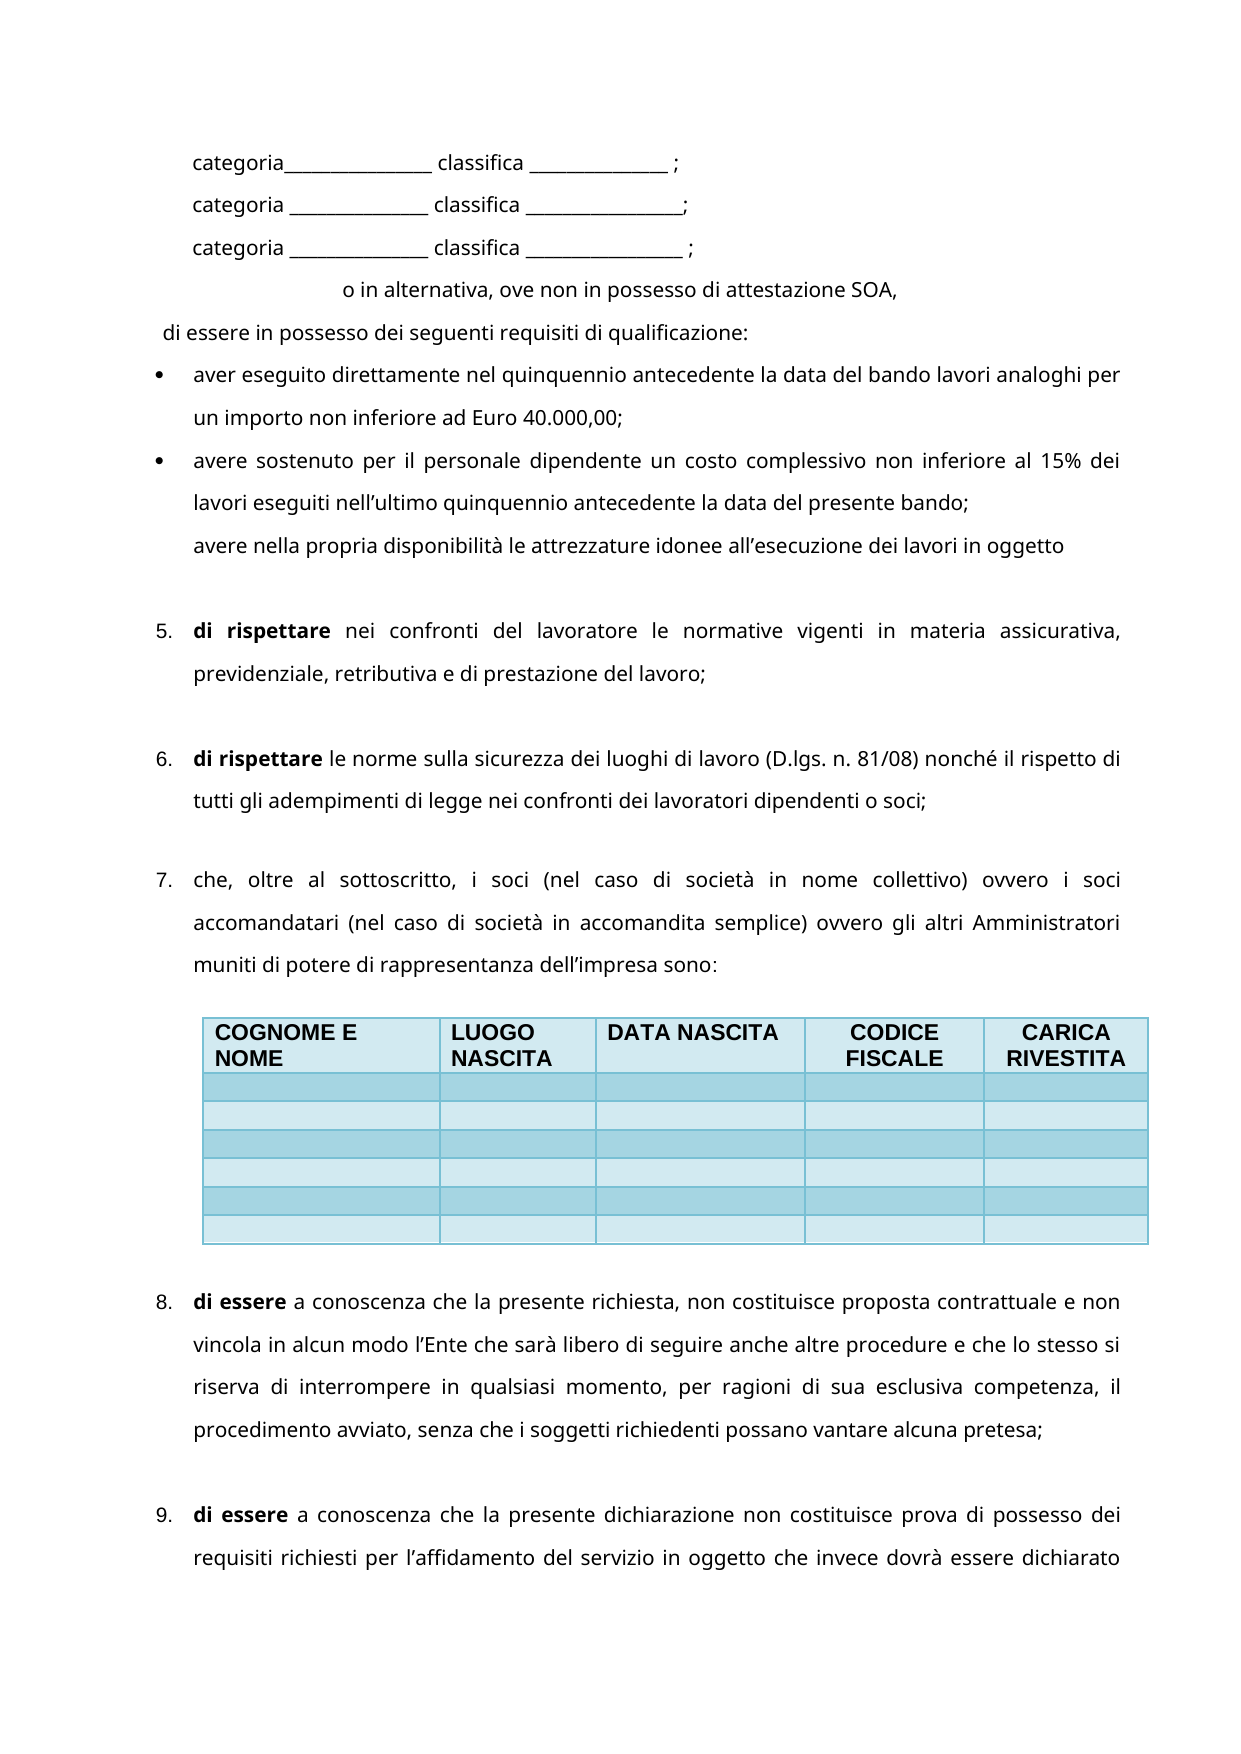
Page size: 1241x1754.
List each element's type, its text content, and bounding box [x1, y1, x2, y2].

list avere sostenuto per il personale dipendente un costo complessivo non inferiore al 15% dei lavori eseguiti nell’ultimo quinquennio antecedente la data del presente bando; [156, 446, 1122, 517]
table_cell [985, 1159, 1147, 1186]
table_cell [441, 1074, 595, 1100]
table_cell [806, 1216, 983, 1242]
text o in alternativa, ove non in possesso di attestazione SOA, [118, 275, 1122, 304]
table_header COGNOME E NOME [204, 1019, 439, 1072]
table_cell [985, 1074, 1147, 1100]
table_header CODICE FISCALE [806, 1019, 983, 1072]
list di rispettare nei confronti del lavoratore le normative vigenti in materia assicurativa, previdenziale, retributiva e di prestazione del lavoro; [156, 616, 1122, 687]
table_cell [597, 1131, 804, 1157]
table_cell [204, 1159, 439, 1186]
table_cell [806, 1131, 983, 1157]
table_cell [597, 1102, 804, 1129]
table_cell [597, 1216, 804, 1242]
table_header DATA NASCITA [597, 1019, 804, 1072]
table_cell [441, 1102, 595, 1129]
table_cell [204, 1216, 439, 1242]
text categoria _______________ classifica _________________ ; [192, 233, 1122, 261]
list di essere a conoscenza che la presente dichiarazione non costituisce prova di possesso dei requisiti richiesti per l’affidamento del servizio in oggetto che invece dovrà essere dichiarato [156, 1500, 1122, 1571]
list di essere a conoscenza che la presente richiesta, non costituisce proposta contrattuale e non vincola in alcun modo l’Ente che sarà libero di seguire anche altre procedure e che lo stesso si riserva di interrompere in qualsiasi momento, per ragioni di sua esclusiva competenza, il procedimento avviato, senza che i soggetti richiedenti possano vantare alcuna pretesa; [156, 1287, 1122, 1443]
table_cell [204, 1102, 439, 1129]
table_cell [441, 1216, 595, 1242]
table_cell [597, 1074, 804, 1100]
table_cell [441, 1131, 595, 1157]
table_cell [597, 1159, 804, 1186]
table_cell [204, 1074, 439, 1100]
list aver eseguito direttamente nel quinquennio antecedente la data del bando lavori analoghi per un importo non inferiore ad Euro 40.000,00; [156, 361, 1122, 432]
text categoria _______________ classifica _________________; [192, 190, 1122, 219]
table_cell [806, 1188, 983, 1214]
table_cell [204, 1131, 439, 1157]
table_cell [441, 1159, 595, 1186]
list di rispettare le norme sulla sicurezza dei luoghi di lavoro (D.lgs. n. 81/08) nonché il rispetto di tutti gli adempimenti di legge nei confronti dei lavoratori dipendenti o soci; [156, 744, 1122, 815]
text di essere in possesso dei seguenti requisiti di qualificazione: [162, 318, 1122, 346]
table_cell [441, 1188, 595, 1214]
text avere nella propria disponibilità le attrezzature idonee all’esecuzione dei lavori in oggetto [193, 531, 1122, 559]
table_cell [985, 1102, 1147, 1129]
text categoria________________ classifica _______________ ; [192, 148, 1122, 176]
table_cell [985, 1216, 1147, 1242]
table_cell [597, 1188, 804, 1214]
table_header CARICA RIVESTITA [985, 1019, 1147, 1072]
table_cell [204, 1188, 439, 1214]
list che, oltre al sottoscritto, i soci (nel caso di società in nome collettivo) ovvero i soci accomandatari (nel caso di società in accomandita semplice) ovvero gli altri Amministratori muniti di potere di rappresentanza dell’impresa sono: [156, 865, 1122, 979]
table_cell [806, 1159, 983, 1186]
table_cell [806, 1102, 983, 1129]
table_cell [806, 1074, 983, 1100]
table_header LUOGO NASCITA [441, 1019, 595, 1072]
table_cell [985, 1188, 1147, 1214]
table_cell [985, 1131, 1147, 1157]
